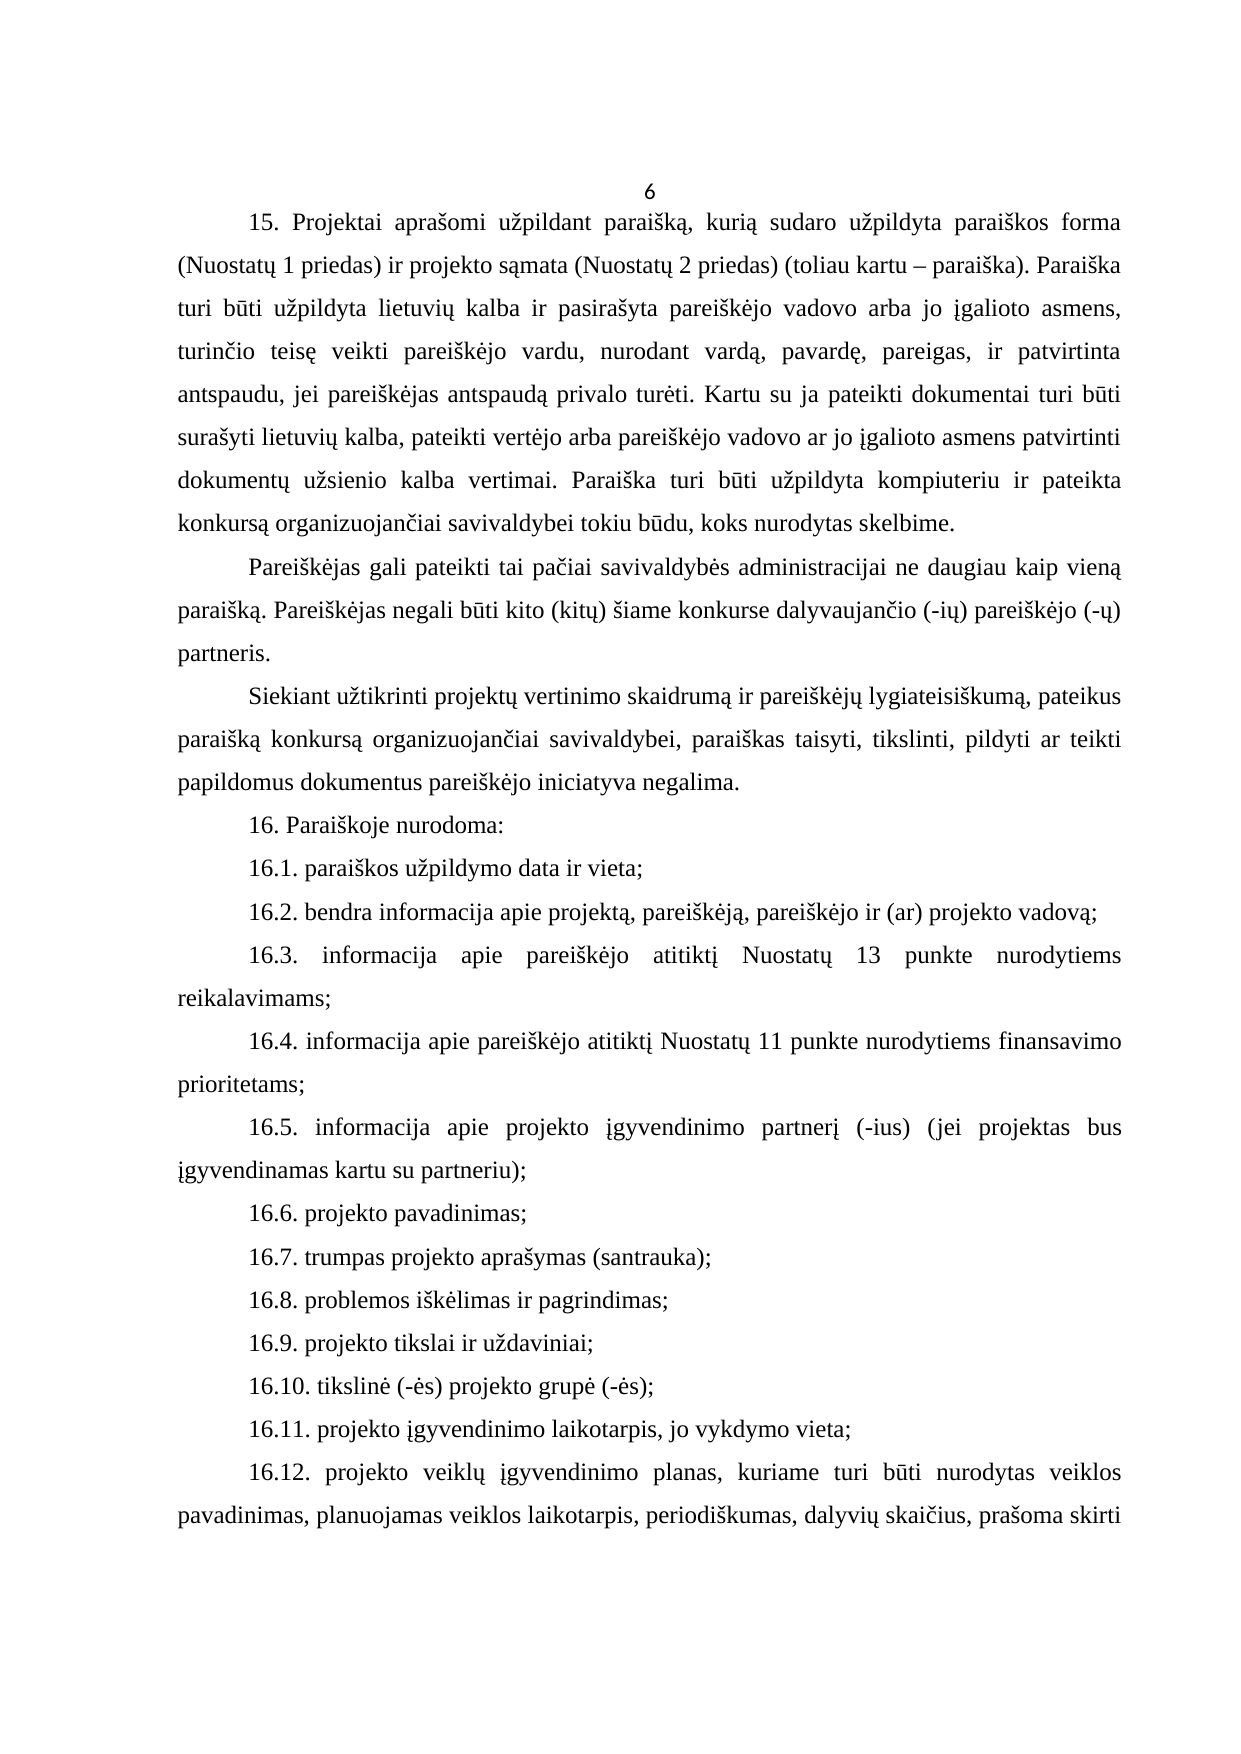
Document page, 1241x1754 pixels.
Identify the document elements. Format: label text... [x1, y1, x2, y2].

text 16.6. projekto pavadinimas; [177, 1198, 1122, 1227]
text 16.12. projekto veiklų įgyvendinimo planas, kuriame turi būti nurodytas veiklos pavadinimas, planuojamas veiklos laikotarpis, periodiškumas, dalyvių skaičius, prašoma skirti [177, 1457, 1122, 1529]
text 16.5. informacija apie projekto įgyvendinimo partnerį (-ius) (jei projektas bus įgyvendinamas kartu su partneriu); [177, 1112, 1122, 1184]
text 15. Projektai aprašomi užpildant paraišką, kurią sudaro užpildyta paraiškos forma (Nuostatų 1 priedas) ir projekto sąmata (Nuostatų 2 priedas) (toliau kartu – paraiška). Paraiška turi būti užpildyta lietuvių kalba ir pasirašyta pareiškėjo vadovo arba jo įgalioto asmens, turinčio teisę veikti pareiškėjo vardu, nurodant vardą, pavardę, pareigas, ir patvirtinta antspaudu, jei pareiškėjas antspaudą privalo turėti. Kartu su ja pateikti dokumentai turi būti surašyti lietuvių kalba, pateikti vertėjo arba pareiškėjo vadovo ar jo įgalioto asmens patvirtinti dokumentų užsienio kalba vertimai. Paraiška turi būti užpildyta kompiuteriu ir pateikta konkursą organizuojančiai savivaldybei tokiu būdu, koks nurodytas skelbime. [177, 207, 1122, 537]
text 16.9. projekto tikslai ir uždaviniai; [177, 1328, 1122, 1357]
text 16.10. tikslinė (-ės) projekto grupė (-ės); [177, 1371, 1122, 1400]
text 16.7. trumpas projekto aprašymas (santrauka); [177, 1242, 1122, 1270]
text 16.8. problemos iškėlimas ir pagrindimas; [177, 1285, 1122, 1313]
text 16.2. bendra informacija apie projektą, pareiškėją, pareiškėjo ir (ar) projekto vadovą; [177, 897, 1122, 925]
text Pareiškėjas gali pateikti tai pačiai savivaldybės administracijai ne daugiau kaip vieną paraišką. Pareiškėjas negali būti kito (kitų) šiame konkurse dalyvaujančio (-ių) pareiškėjo (-ų) partneris. [177, 552, 1122, 667]
text 16.3. informacija apie pareiškėjo atitiktį Nuostatų 13 punkte nurodytiems reikalavimams; [177, 940, 1122, 1012]
text Siekiant užtikrinti projektų vertinimo skaidrumą ir pareiškėjų lygiateisiškumą, pateikus paraišką konkursą organizuojančiai savivaldybei, paraiškas taisyti, tikslinti, pildyti ar teikti papildomus dokumentus pareiškėjo iniciatyva negalima. [177, 681, 1122, 796]
text 16. Paraiškoje nurodoma: [177, 810, 1122, 839]
text 16.4. informacija apie pareiškėjo atitiktį Nuostatų 11 punkte nurodytiems finansavimo prioritetams; [177, 1026, 1122, 1098]
text 16.11. projekto įgyvendinimo laikotarpis, jo vykdymo vieta; [177, 1414, 1122, 1443]
text 16.1. paraiškos užpildymo data ir vieta; [177, 853, 1122, 882]
